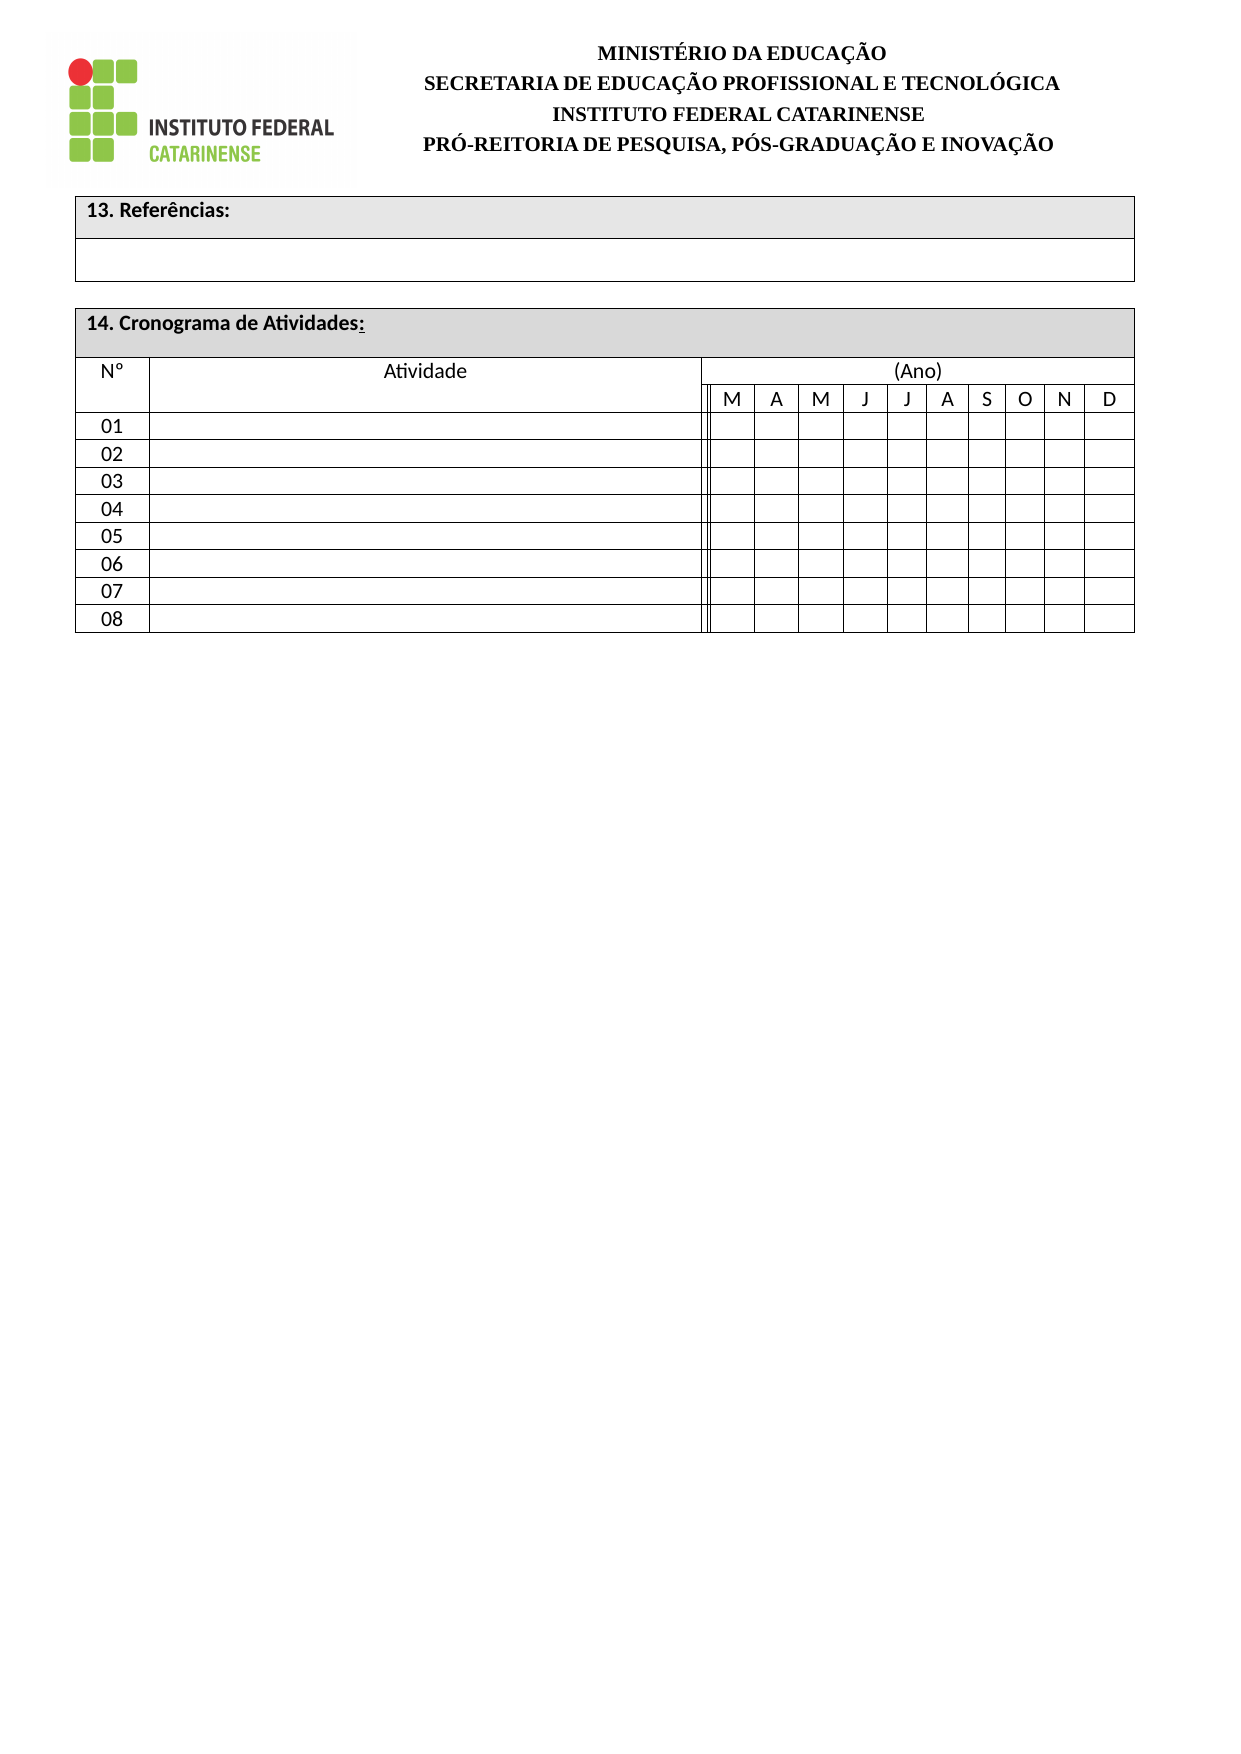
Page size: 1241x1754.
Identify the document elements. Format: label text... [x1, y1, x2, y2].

table_cell [702, 385, 707, 412]
table_cell [969, 550, 1005, 577]
table_cell [799, 468, 843, 494]
table_cell [150, 495, 701, 522]
table_cell [1045, 578, 1084, 604]
table_cell [1006, 578, 1044, 604]
table_cell [755, 605, 798, 632]
table_cell [799, 550, 843, 577]
table_cell [969, 468, 1005, 494]
table_cell Atividade [150, 358, 701, 412]
table_cell [150, 605, 701, 632]
table_cell [150, 578, 701, 604]
table_cell [888, 413, 926, 439]
table_cell [711, 413, 754, 439]
table_cell 13. Referências: [76, 197, 1134, 238]
table_cell [755, 495, 798, 522]
table_cell [702, 413, 707, 439]
table_cell [755, 440, 798, 467]
table_cell S [969, 385, 1005, 412]
table_cell [702, 523, 707, 549]
table_cell [755, 468, 798, 494]
table_cell [755, 523, 798, 549]
table_cell 06 [76, 550, 149, 577]
table_cell [799, 605, 843, 632]
table_cell [1085, 413, 1134, 439]
table_cell [150, 523, 701, 549]
table_cell [1045, 440, 1084, 467]
table_cell J [844, 385, 887, 412]
table_cell [1045, 523, 1084, 549]
table_cell O [1006, 385, 1044, 412]
table_cell [1045, 495, 1084, 522]
table_cell [799, 523, 843, 549]
table_cell D [1085, 385, 1134, 412]
table_cell [927, 605, 968, 632]
table_cell [1045, 413, 1084, 439]
table_cell [702, 495, 707, 522]
table_cell [1006, 413, 1044, 439]
table_cell [969, 440, 1005, 467]
table_cell [1006, 468, 1044, 494]
table_cell [844, 440, 887, 467]
table_cell [888, 495, 926, 522]
table_cell [755, 550, 798, 577]
table_cell [711, 605, 754, 632]
table_cell [711, 468, 754, 494]
table_cell [844, 468, 887, 494]
table_cell [1085, 440, 1134, 467]
table_cell [76, 239, 1134, 281]
table_cell N [1045, 385, 1084, 412]
table_cell [927, 468, 968, 494]
table_cell (Ano) [702, 358, 1134, 384]
table_cell [1085, 495, 1134, 522]
table_cell [702, 578, 707, 604]
table_cell [1085, 578, 1134, 604]
table_cell [927, 550, 968, 577]
table_cell [711, 523, 754, 549]
table_cell [1006, 495, 1044, 522]
table_cell [1006, 550, 1044, 577]
table_cell [927, 523, 968, 549]
table_cell 07 [76, 578, 149, 604]
table_cell [969, 605, 1005, 632]
table_cell [1045, 468, 1084, 494]
table_cell [844, 523, 887, 549]
table_cell [1045, 550, 1084, 577]
table_cell [888, 468, 926, 494]
picture [45, 32, 357, 188]
table_cell [711, 550, 754, 577]
table_cell [969, 495, 1005, 522]
table_cell 04 [76, 495, 149, 522]
table_cell [1006, 605, 1044, 632]
table_cell [799, 578, 843, 604]
table_cell [888, 550, 926, 577]
table_cell [844, 495, 887, 522]
table_cell [1085, 468, 1134, 494]
table_cell [969, 523, 1005, 549]
table_header 14. Cronograma de Atividades: [76, 309, 1134, 357]
table_cell 05 [76, 523, 149, 549]
table_cell [844, 413, 887, 439]
table_cell [1085, 605, 1134, 632]
table_cell [927, 578, 968, 604]
table_cell [755, 413, 798, 439]
table_cell [1085, 550, 1134, 577]
table_cell [755, 578, 798, 604]
table_cell [844, 578, 887, 604]
table_cell [711, 578, 754, 604]
table_cell [888, 605, 926, 632]
table_cell [927, 413, 968, 439]
table_cell [969, 413, 1005, 439]
table_cell [844, 550, 887, 577]
table_cell A [755, 385, 798, 412]
table_cell [927, 495, 968, 522]
table_cell 01 [76, 413, 149, 439]
table_cell [711, 495, 754, 522]
table_cell [702, 550, 707, 577]
table_cell Nº [76, 358, 149, 412]
table_cell [702, 468, 707, 494]
table_cell [702, 605, 707, 632]
table_cell 03 [76, 468, 149, 494]
table_cell [888, 523, 926, 549]
table_cell [150, 413, 701, 439]
table_cell [888, 578, 926, 604]
table_cell [1085, 523, 1134, 549]
table_cell J [888, 385, 926, 412]
table_cell A [927, 385, 968, 412]
table_cell [799, 413, 843, 439]
table_cell [1006, 440, 1044, 467]
table_cell [1045, 605, 1084, 632]
table_cell 02 [76, 440, 149, 467]
table_cell [150, 550, 701, 577]
table_cell [799, 440, 843, 467]
table_cell [888, 440, 926, 467]
table_cell [969, 578, 1005, 604]
table_cell 08 [76, 605, 149, 632]
table_cell [844, 605, 887, 632]
table_cell M [799, 385, 843, 412]
table_cell [150, 468, 701, 494]
table_cell [702, 440, 707, 467]
table_cell M [711, 385, 754, 412]
table_cell [799, 495, 843, 522]
table_cell [150, 440, 701, 467]
table_cell [711, 440, 754, 467]
table_cell [927, 440, 968, 467]
table_cell [1006, 523, 1044, 549]
